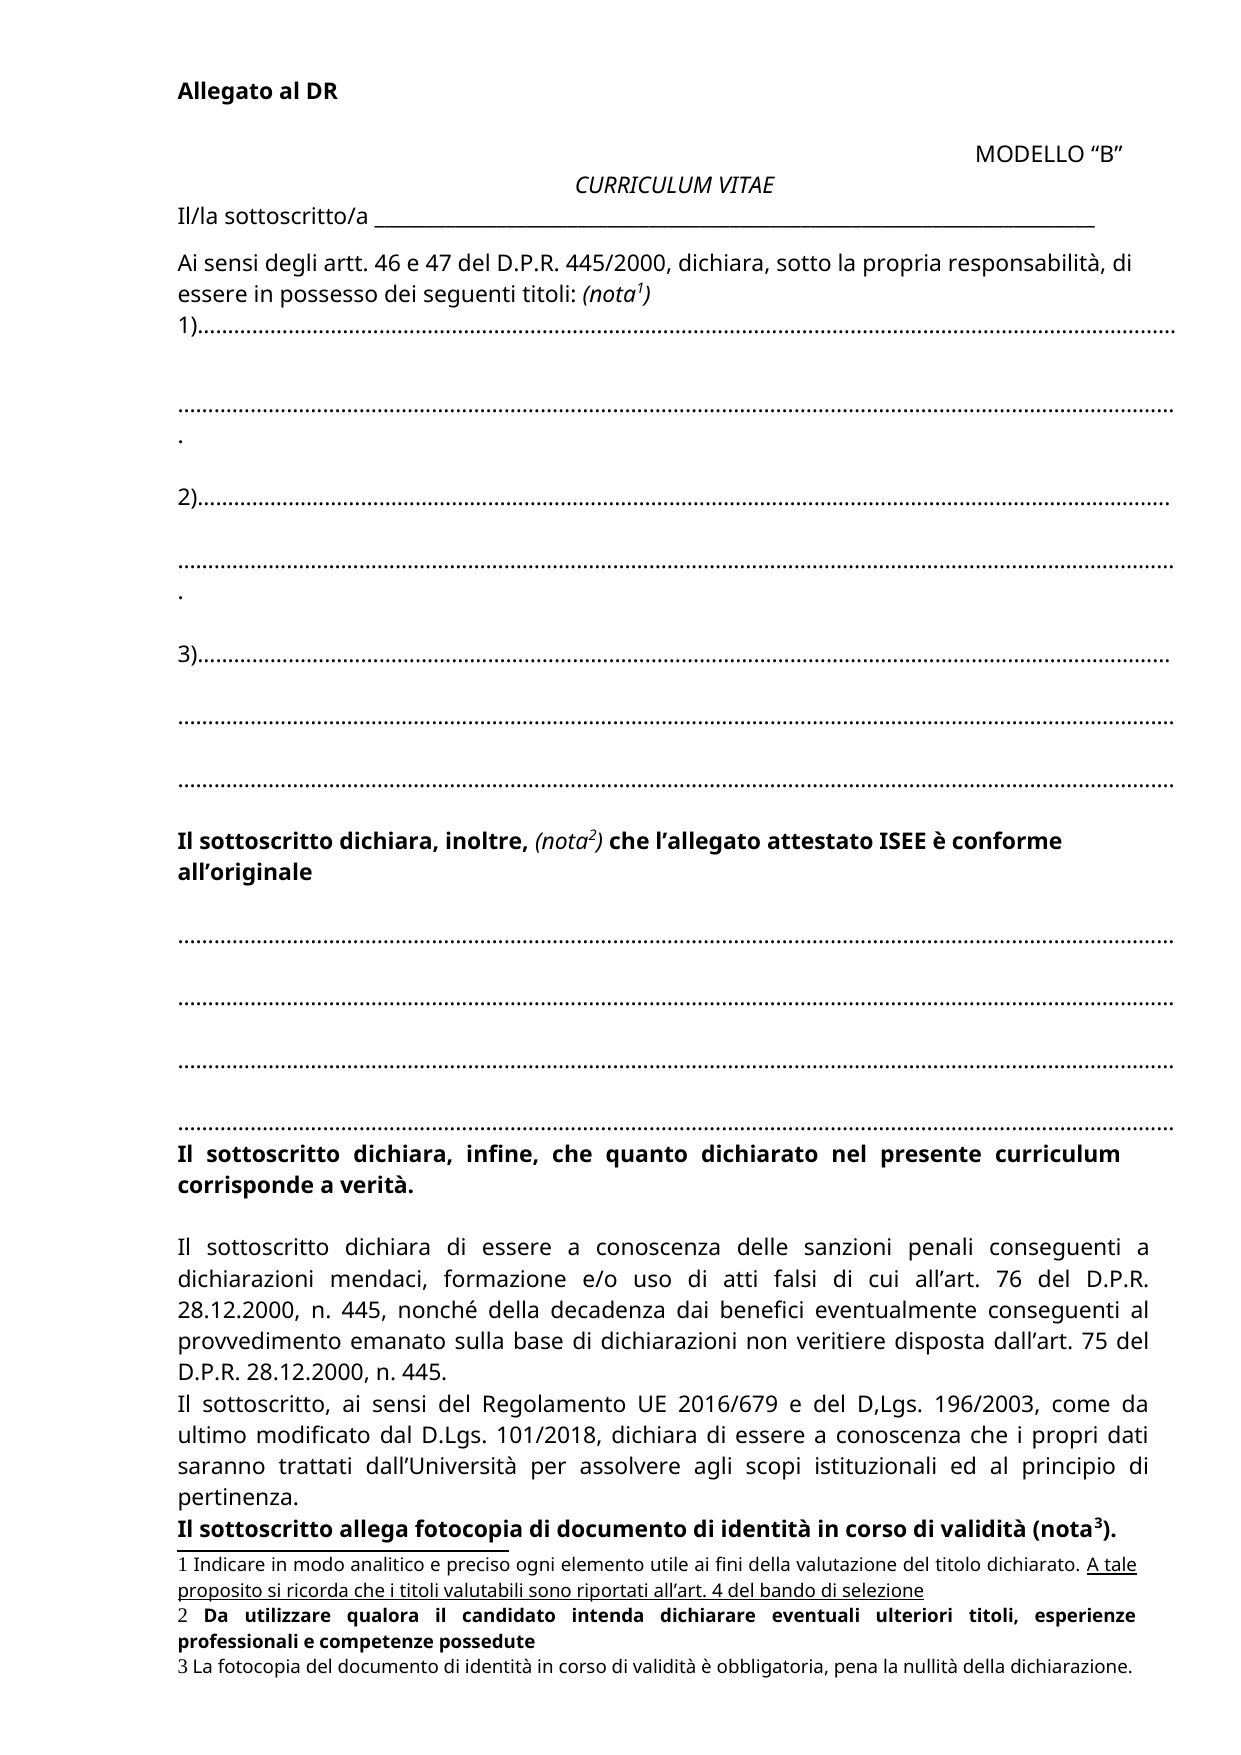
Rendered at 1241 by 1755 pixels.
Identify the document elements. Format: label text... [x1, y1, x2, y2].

text 1)……………………………………………………………………………………………………………………………………………… [177, 309, 1180, 341]
text Il sottoscritto dichiara, infine, che quanto dichiarato nel presente curriculum corrisponde a verità. [177, 1137, 1122, 1200]
text Indicare in modo analitico e preciso ogni elemento utile ai fini della valutazione del titolo dichiarato. A tale proposito si ricorda che i titoli valutabili sono riportati all’art. 4 del bando di selezione [177, 1552, 1137, 1603]
subtitle Il sottoscritto dichiara, inoltre, (nota) che l’allegato attestato ISEE è conforme all’originale [177, 825, 1180, 887]
text ………………………………………………………………………………………………………………………………………………… [177, 1106, 1180, 1137]
text 3)…………………………………………………..………………………………………………………………………………………… [177, 637, 1180, 669]
text Il sottoscritto allega fotocopia di documento di identità in corso di validità (nota). [177, 1512, 1122, 1544]
text …………………………………………………………………………………………………………………………………………………. [177, 387, 1180, 450]
text 2)…………………………………………………………………………………………………………………………………………….. [177, 481, 1180, 512]
text …………………………………………………………………………………………..……………………………………………………. [177, 762, 1180, 794]
text Il/la sottoscritto/a _______________________________________________________________________ [177, 200, 1180, 231]
subtitle MODELLO “B” [177, 137, 1122, 169]
text Allegato al DR [177, 75, 1151, 106]
text …………………………………………………………………………………………………………………………………………………. [177, 544, 1180, 606]
text Il sottoscritto, ai sensi del Regolamento UE 2016/679 e del D,Lgs. 196/2003, come da ultimo modificato dal D.Lgs. 101/2018, dichiara di essere a conoscenza che i propri dati saranno trattati dall’Università per assolvere agli scopi istituzionali ed al principio di pertinenza. [177, 1387, 1151, 1512]
subtitle CURRICULUM VITAE [177, 169, 1180, 200]
text ………………………………………………………………..………………………………………………………………………………. [177, 700, 1180, 731]
text Da utilizzare qualora il candidato intenda dichiarare eventuali ulteriori titoli, esperienze professionali e competenze possedute [177, 1603, 1137, 1654]
text La fotocopia del documento di identità in corso di validità è obbligatoria, pena la nullità della dichiarazione. [177, 1654, 1137, 1679]
text ………………………………………………………………………………………………………………………………………………… [177, 919, 1180, 950]
subtitle Ai sensi degli artt. 46 e 47 del D.P.R. 445/2000, dichiara, sotto la propria responsabilità, di essere in possesso dei seguenti titoli: (nota) [177, 247, 1180, 309]
text ………………………………………………………………………………………………………………………………………………… [177, 981, 1180, 1012]
text ………………………………………………………………………………………………………………………………………………… [177, 1044, 1180, 1075]
text Il sottoscritto dichiara di essere a conoscenza delle sanzioni penali conseguenti a dichiarazioni mendaci, formazione e/o uso di atti falsi di cui all’art. 76 del D.P.R. 28.12.2000, n. 445, nonché della decadenza dai benefici eventualmente conseguenti al provvedimento emanato sulla base di dichiarazioni non veritiere disposta dall’art. 75 del D.P.R. 28.12.2000, n. 445. [177, 1231, 1151, 1387]
